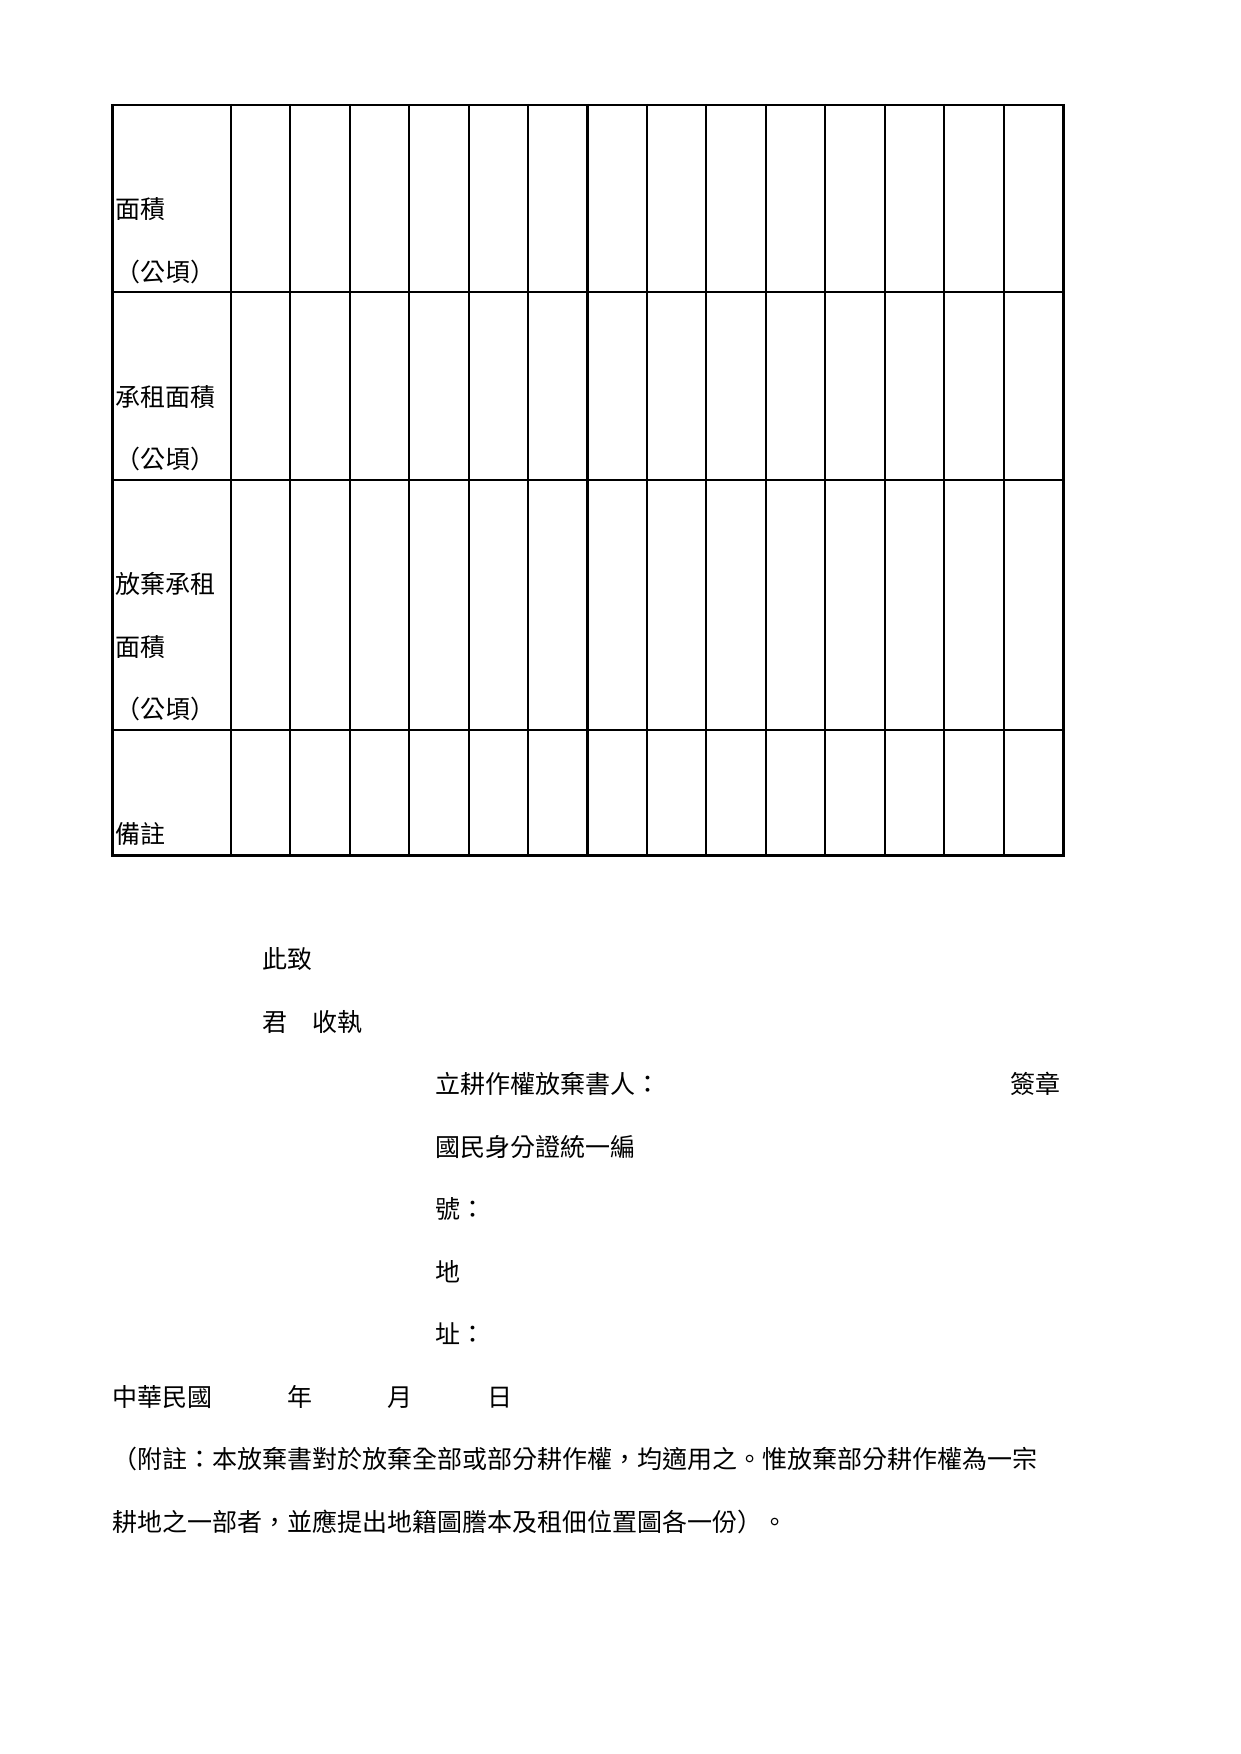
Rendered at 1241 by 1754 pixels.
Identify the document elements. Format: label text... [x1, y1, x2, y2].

table_cell [686, 1104, 1063, 1229]
text 君 收執 [112, 979, 1053, 1041]
table_cell 面積 （公頃） [114, 106, 230, 291]
table_cell [945, 481, 1003, 729]
table_cell [886, 481, 943, 729]
table_cell 放棄承租面積 （公頃） [114, 481, 230, 729]
table_cell [767, 481, 824, 729]
table_cell 地 址： [433, 1229, 686, 1354]
table_cell [886, 731, 943, 854]
table_cell [291, 731, 349, 854]
table_cell [1005, 293, 1062, 479]
table_cell [648, 481, 705, 729]
table_cell [351, 106, 408, 291]
table_cell [1005, 481, 1062, 729]
table_cell [351, 731, 408, 854]
table_cell [351, 293, 408, 479]
table_cell [529, 106, 586, 291]
table_cell [470, 731, 527, 854]
table_cell [232, 481, 289, 729]
table_cell [945, 731, 1003, 854]
table_cell [886, 293, 943, 479]
table_cell [945, 293, 1003, 479]
table_cell [648, 731, 705, 854]
table_cell [470, 293, 527, 479]
table_cell 備註 [114, 731, 230, 854]
table_cell [410, 106, 468, 291]
table_cell [767, 293, 824, 479]
table_cell [291, 293, 349, 479]
table_cell [886, 106, 943, 291]
table_cell [826, 293, 884, 479]
table_cell [686, 1229, 1063, 1354]
table_cell [589, 731, 646, 854]
table_cell [648, 293, 705, 479]
table_cell [767, 106, 824, 291]
table_header 立耕作權放棄書人： [433, 1041, 686, 1104]
table_cell [1005, 731, 1062, 854]
table_cell [232, 731, 289, 854]
table_header 簽章 [686, 1041, 1063, 1104]
text 此致 [112, 916, 1053, 979]
table_cell [470, 481, 527, 729]
table_cell [410, 481, 468, 729]
table_cell [410, 731, 468, 854]
table_cell [945, 106, 1003, 291]
table_cell [707, 731, 765, 854]
table_cell [291, 481, 349, 729]
table_cell [291, 106, 349, 291]
table_cell [529, 481, 586, 729]
table_cell [826, 481, 884, 729]
table_cell [470, 106, 527, 291]
table_cell [707, 106, 765, 291]
table_cell [232, 293, 289, 479]
table_cell [529, 731, 586, 854]
table_cell [648, 106, 705, 291]
table_cell [707, 293, 765, 479]
table_cell 國民身分證統一編號： [433, 1104, 686, 1229]
table_cell [826, 106, 884, 291]
text 中華民國 年 月 日 [112, 1354, 1053, 1416]
table_cell [410, 293, 468, 479]
table_cell [589, 106, 646, 291]
table_cell [232, 106, 289, 291]
table_cell 承租面積 （公頃） [114, 293, 230, 479]
text （附註：本放棄書對於放棄全部或部分耕作權，均適用之。惟放棄部分耕作權為一宗耕地之一部者，並應提出地籍圖謄本及租佃位置圖各一份）。 [112, 1416, 1053, 1541]
table_cell [826, 731, 884, 854]
table_cell [351, 481, 408, 729]
table_cell [529, 293, 586, 479]
table_cell [707, 481, 765, 729]
table_cell [767, 731, 824, 854]
table_cell [1005, 106, 1062, 291]
table_cell [589, 481, 646, 729]
table_cell [589, 293, 646, 479]
